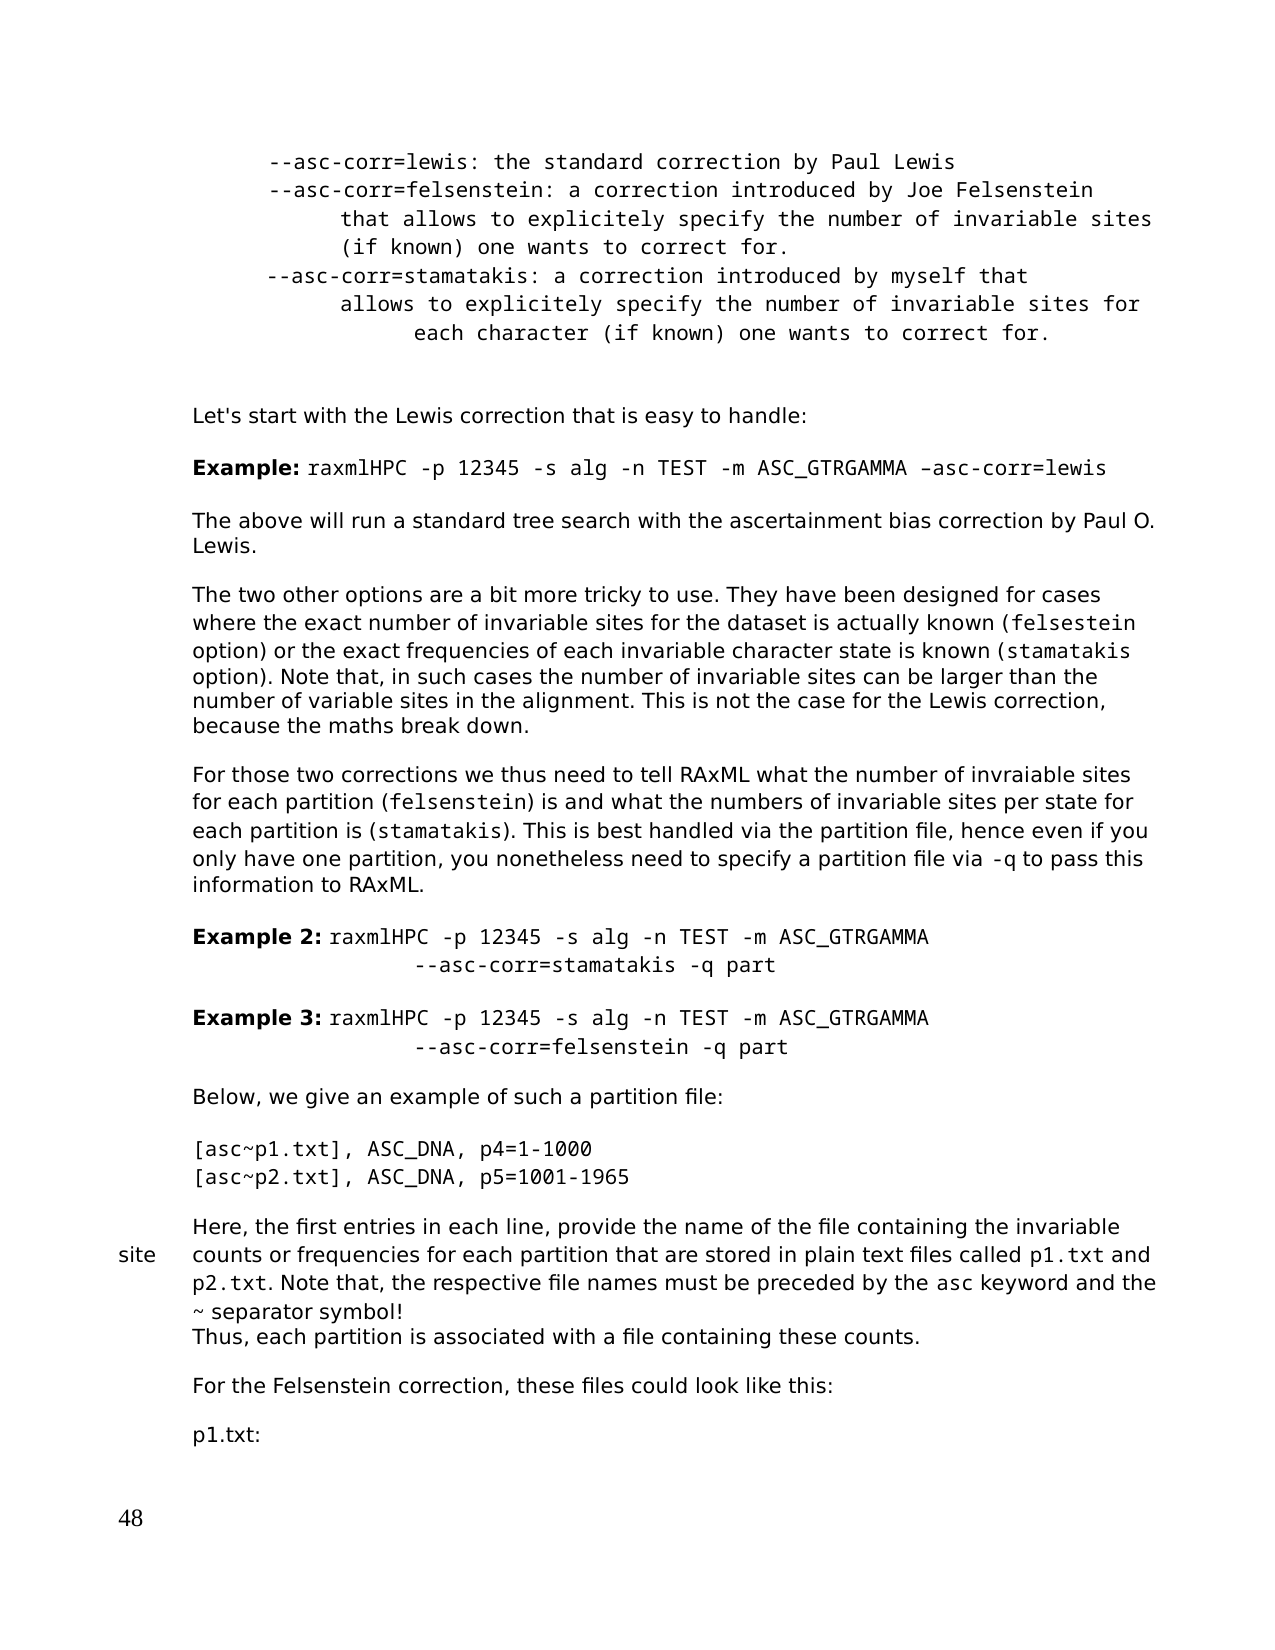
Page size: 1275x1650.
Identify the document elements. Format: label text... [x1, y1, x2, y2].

text --asc-corr=stamatakis -q part [118, 950, 1157, 979]
text Here, the first entries in each line, provide the name of the file containing the invariable site counts or frequencies for each partition that are stored in plain text files called p1.txt and p2.txt. Note that, the respective file names must be preceded by the asc keyword and the ~ separator symbol! [118, 1215, 1157, 1325]
text For those two corrections we thus need to tell RAxML what the number of invraiable sites for each partition (felsenstein) is and what the numbers of invariable sites per state for each partition is (stamatakis). This is best handled via the partition file, hence even if you only have one partition, you nonetheless need to specify a partition file via -q to pass this information to RAxML. [118, 762, 1157, 897]
text [asc~p1.txt], ASC_DNA, p4=1-1000 [118, 1134, 1157, 1162]
text Example 3: raxmlHPC -p 12345 -s alg -n TEST -m ASC_GTRGAMMA [118, 1003, 1157, 1032]
text --asc-corr=lewis: the standard correction by Paul Lewis [118, 147, 1157, 175]
text Example 2: raxmlHPC -p 12345 -s alg -n TEST -m ASC_GTRGAMMA [118, 922, 1157, 950]
text For the Felsenstein correction, these files could look like this: [118, 1374, 1157, 1399]
text [asc~p2.txt], ASC_DNA, p5=1001-1965 [118, 1162, 1157, 1191]
text p1.txt: [118, 1423, 1157, 1448]
text --asc-corr=felsenstein -q part [118, 1032, 1157, 1060]
text --asc-corr=felsenstein: a correction introduced by Joe Felsenstein that allows to explicitely specify the number of invariable sites (if known) one wants to correct for. [118, 175, 1157, 261]
text Let's start with the Lewis correction that is easy to handle: [118, 403, 1157, 428]
text Below, we give an example of such a partition file: [118, 1085, 1157, 1109]
text Example: raxmlHPC -p 12345 -s alg -n TEST -m ASC_GTRGAMMA –asc-corr=lewis [118, 452, 1157, 481]
text The above will run a standard tree search with the ascertainment bias correction by Paul O. Lewis. [118, 506, 1157, 558]
text --asc-corr=stamatakis: a correction introduced by myself that allows to explicitely specify the number of invariable sites for each character (if known) one wants to correct for. [118, 261, 1157, 346]
text Thus, each partition is associated with a file containing these counts. [118, 1325, 1157, 1350]
text The two other options are a bit more tricky to use. They have been designed for cases where the exact number of invariable sites for the dataset is actually known (felsestein option) or the exact frequencies of each invariable character state is known (stamatakis option). Note that, in such cases the number of invariable sites can be larger than the number of variable sites in the alignment. This is not the case for the Lewis correction, because the maths break down. [118, 583, 1157, 738]
